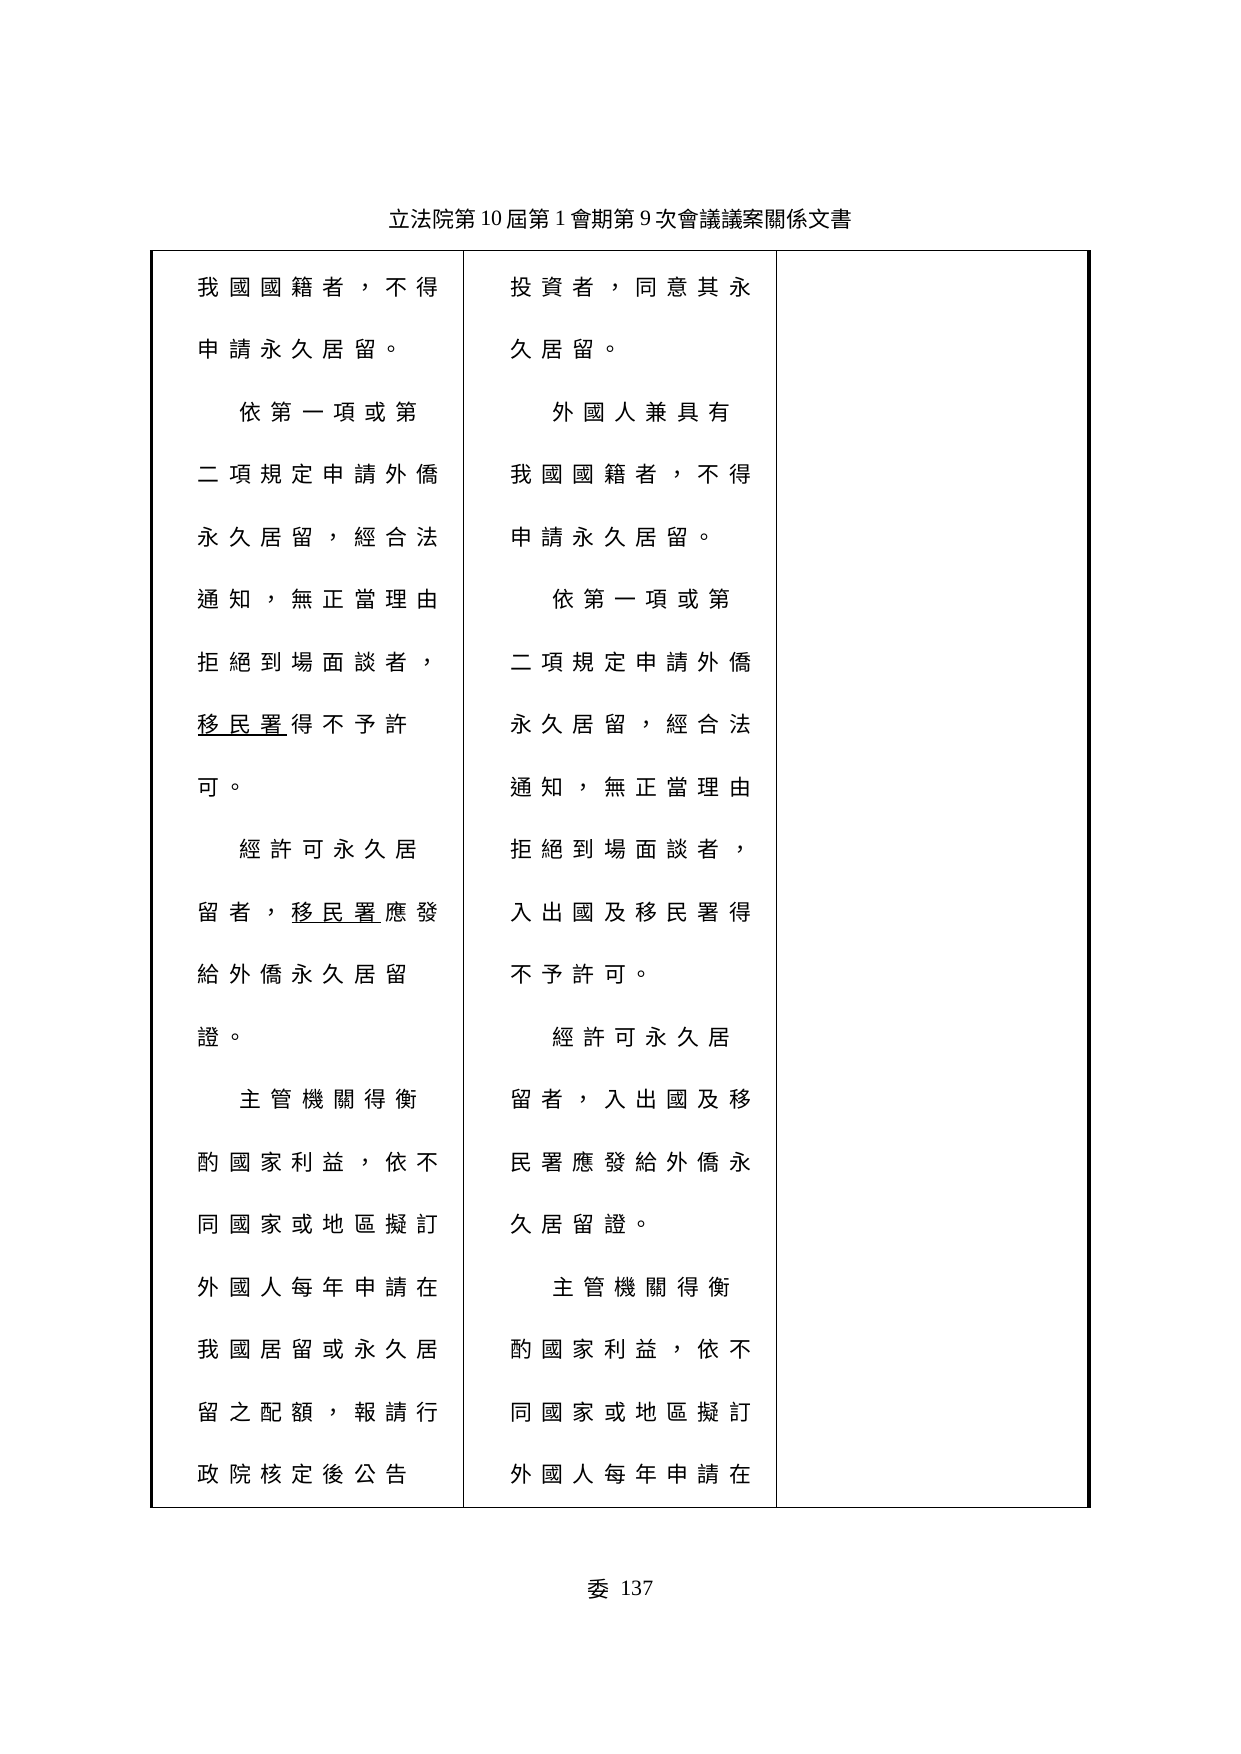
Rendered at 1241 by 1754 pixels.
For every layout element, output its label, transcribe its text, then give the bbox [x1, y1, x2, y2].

table_cell 投資者，同意其永久居留。 外國人兼具有我國國籍者，不得申請永久居留。 依第一項或第二項規定申請外僑永久居留，經合法通知，無正當理由拒絕到場面談者，入出國及移民署得不予許可。 經許可永久居留者，入出國及移民署應發給外僑永久居留證。 主管機關得衡酌國家利益，依不同國家或地區擬訂外國人每年申請在 [464, 251, 776, 1507]
table_cell 我國國籍者，不得申請永久居留。 依第一項或第二項規定申請外僑永久居留，經合法通知，無正當理由拒絕到場面談者，移民署得不予許可。 經許可永久居留者，移民署應發給外僑永久居留證。 主管機關得衡酌國家利益，依不同國家或地區擬訂外國人每年申請在我國居留或永久居留之配額，報請行政院核定後公告 [153, 251, 463, 1507]
table_cell [777, 251, 1087, 1507]
